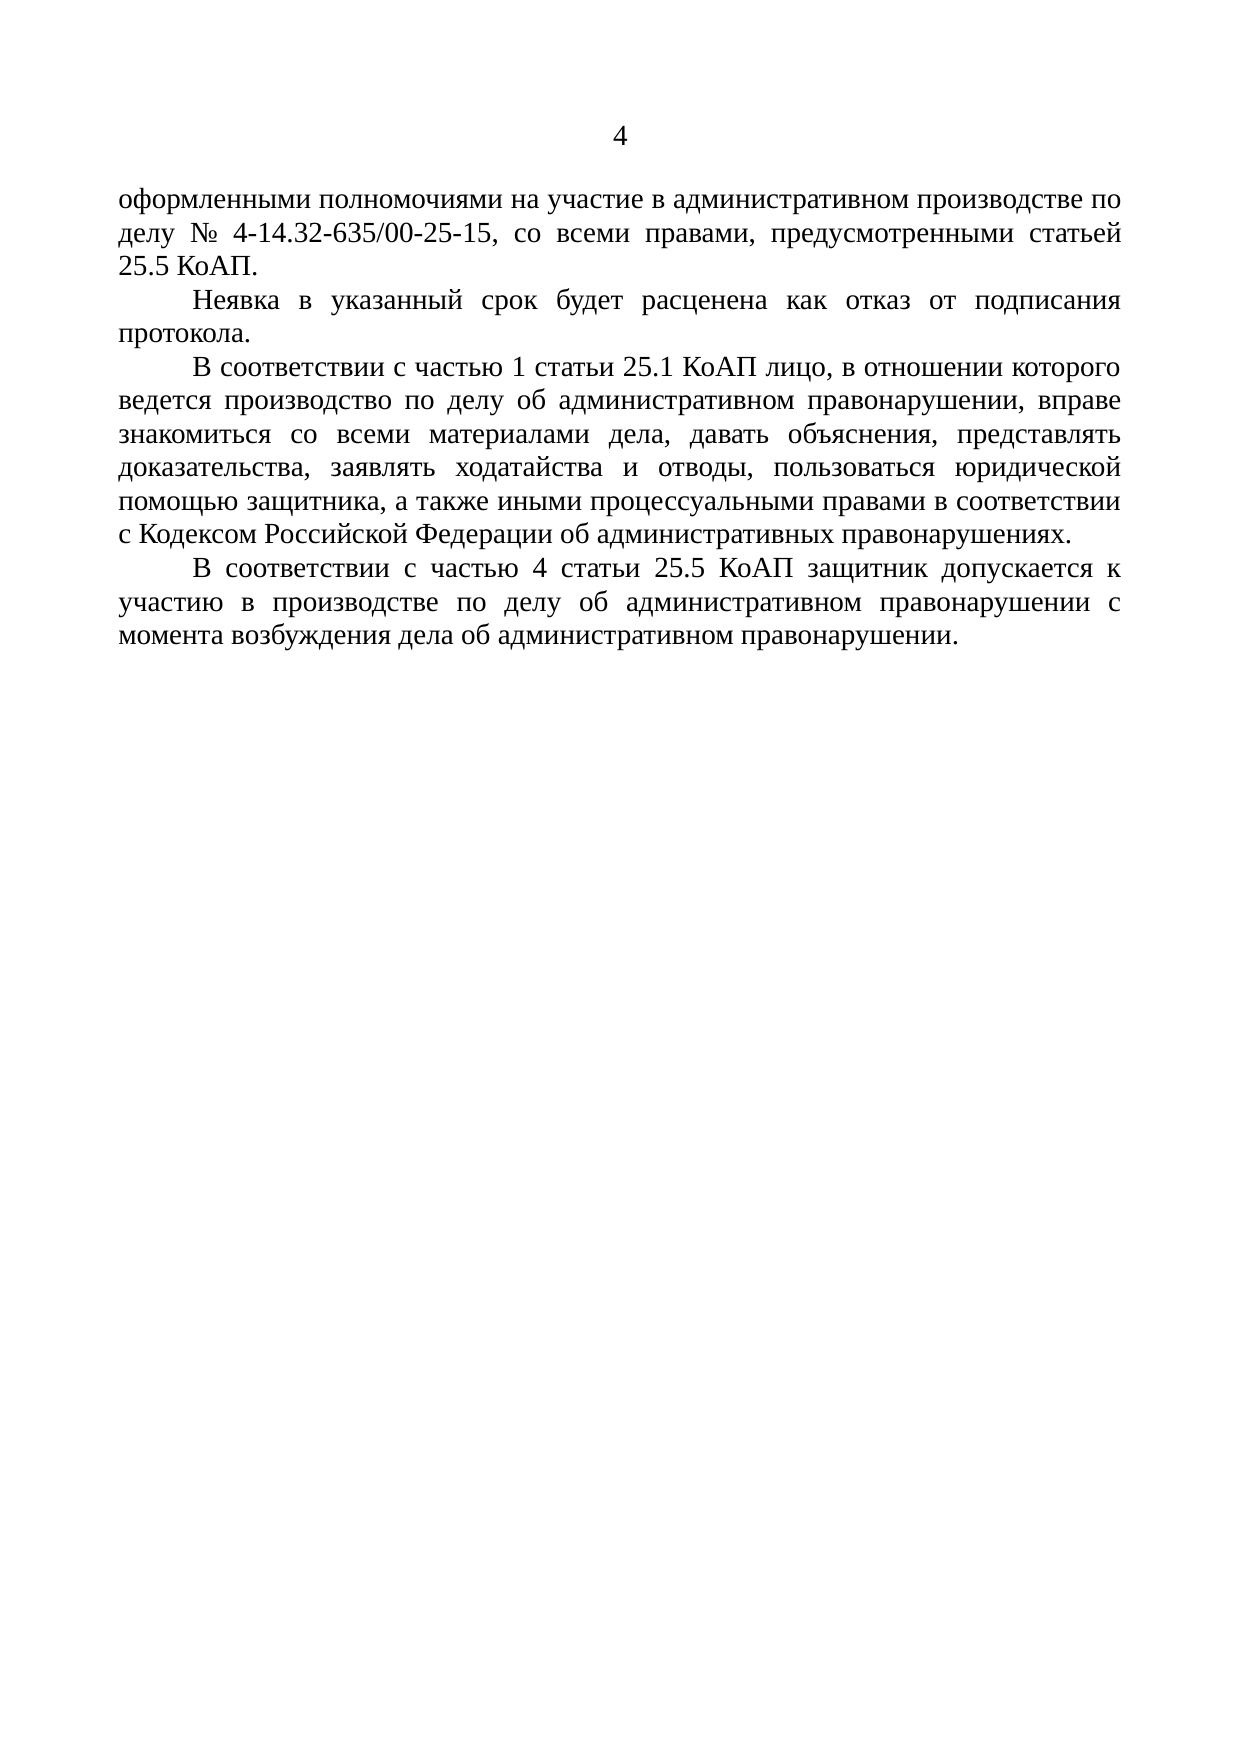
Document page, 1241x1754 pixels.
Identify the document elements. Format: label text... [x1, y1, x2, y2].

text Неявка в указанный срок будет расценена как отказ от подписания протокола. [118, 282, 1122, 349]
text оформленными полномочиями на участие в административном производстве по делу № 4-14.32-635/00-25-15, со всеми правами, предусмотренными статьей 25.5 КоАП. [118, 181, 1122, 282]
text В соответствии с частью 1 статьи 25.1 КоАП лицо, в отношении которого ведется производство по делу об административном правонарушении, вправе знакомиться со всеми материалами дела, давать объяснения, представлять доказательства, заявлять ходатайства и отводы, пользоваться юридической помощью защитника, а также иными процессуальными правами в соответствии с Кодексом Российской Федерации об административных правонарушениях. [118, 349, 1122, 550]
text В соответствии с частью 4 статьи 25.5 КоАП защитник допускается к участию в производстве по делу об административном правонарушении с момента возбуждения дела об административном правонарушении. [118, 550, 1122, 651]
